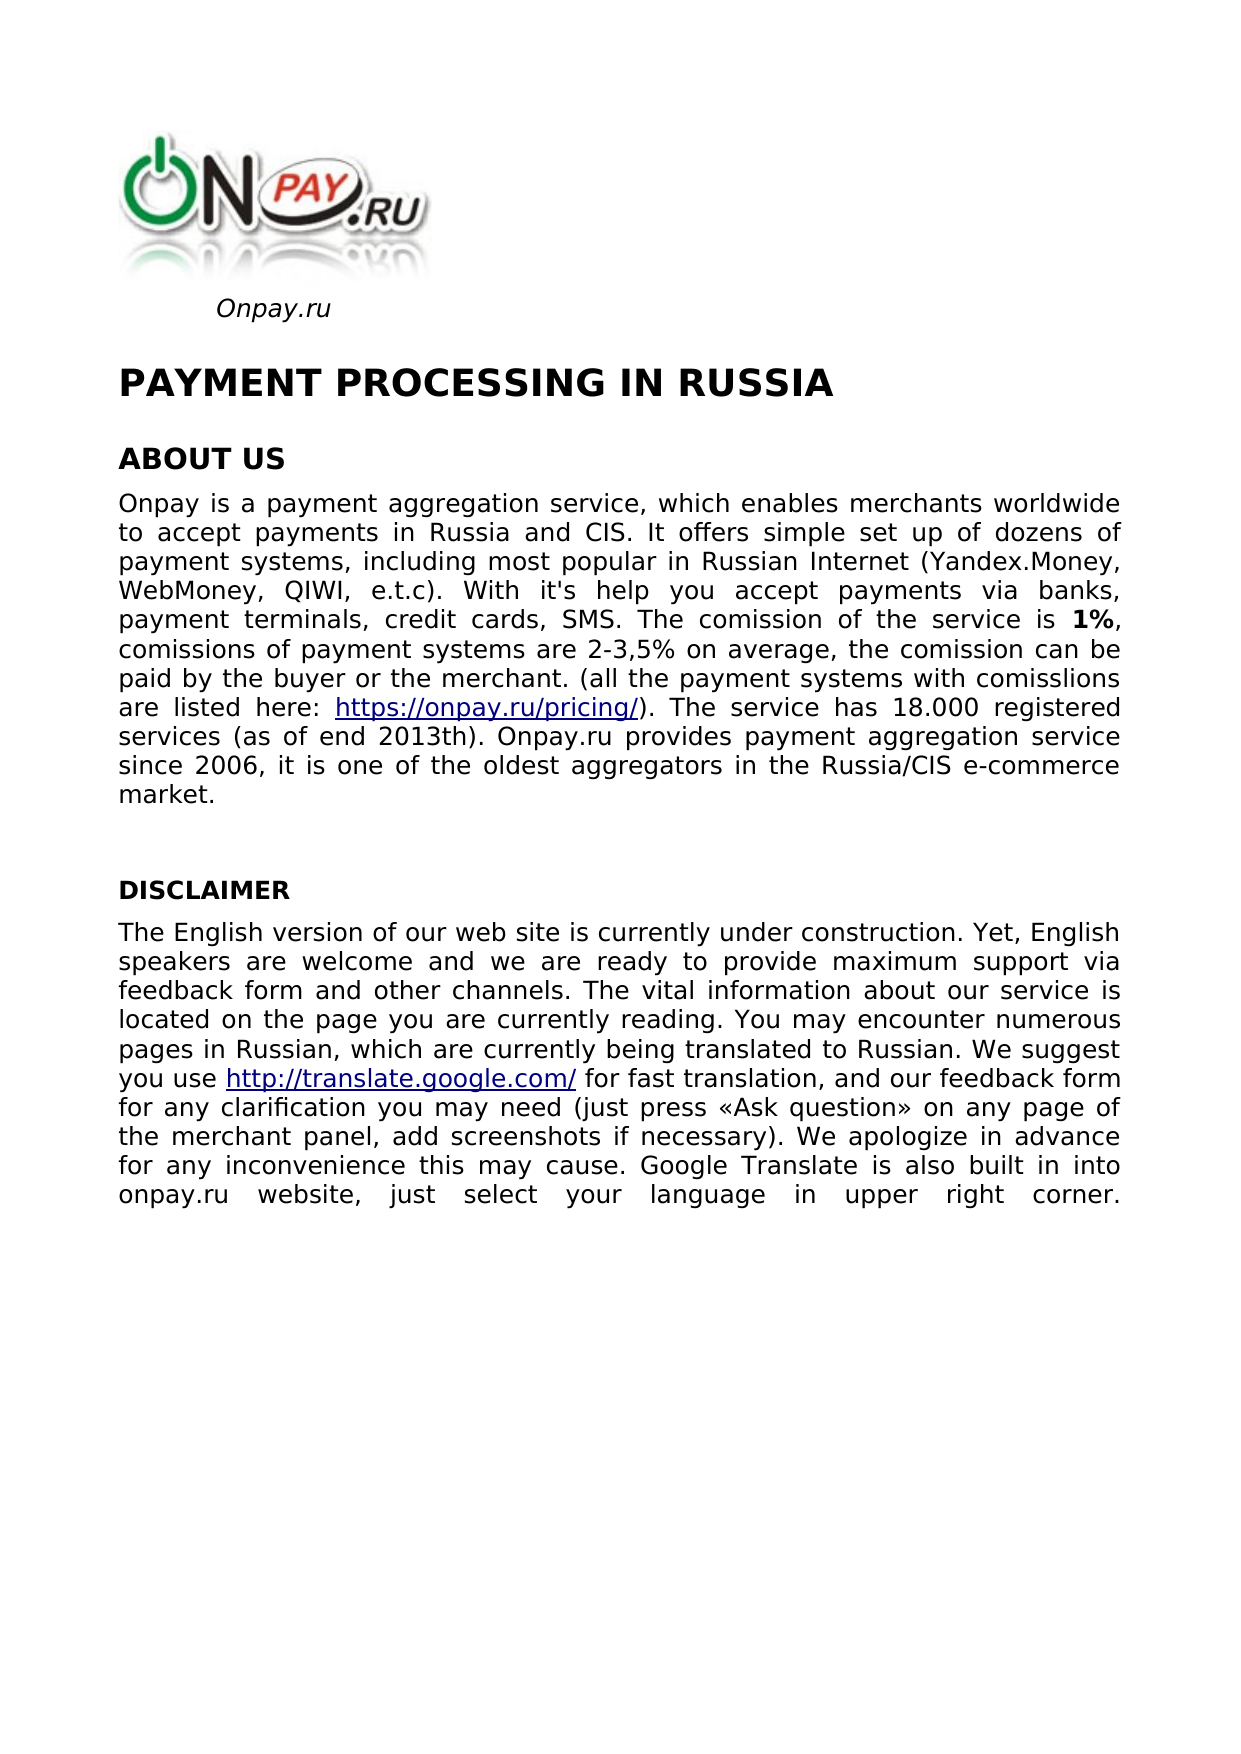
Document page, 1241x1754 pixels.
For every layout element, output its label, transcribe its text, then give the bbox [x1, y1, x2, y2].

text Onpay.ru [118, 295, 432, 324]
picture [118, 130, 433, 295]
subtitle ABOUT US [118, 442, 1122, 476]
subtitle DISCLAIMER [118, 876, 1122, 906]
text The English version of our web site is currently under construction. Yet, English speakers are welcome and we are ready to provide maximum support via feedback form and other channels. The vital information about our service is located on the page you are currently reading. You may encounter numerous pages in Russian, which are currently being translated to Russian. We suggest you use http://translate.google.com/ for fast translation, and our feedback form for any clarification you may need (just press «Ask question» on any page of the merchant panel, add screenshots if necessary). We apologize in advance for any inconvenience this may cause. Google Translate is also built in into onpay.ru website, just select your language in upper right corner. [118, 918, 1122, 1239]
text Onpay is a payment aggregation service, which enables merchants worldwide to accept payments in Russia and CIS. It offers simple set up of dozens of payment systems, including most popular in Russian Internet (Yandex.Money, WebMoney, QIWI, e.t.c). With it's help you accept payments via banks, payment terminals, credit cards, SMS. The comission of the service is 1%, comissions of payment systems are 2-3,5% on average, the comission can be paid by the buyer or the merchant. (all the payment systems with comisslions are listed here: https://onpay.ru/pricing/). The service has 18.000 registered services (as of end 2013th). Onpay.ru provides payment aggregation service since 2006, it is one of the oldest aggregators in the Russia/CIS e-commerce market. [118, 489, 1122, 839]
subtitle PAYMENT PROCESSING IN RUSSIA [118, 361, 1122, 405]
